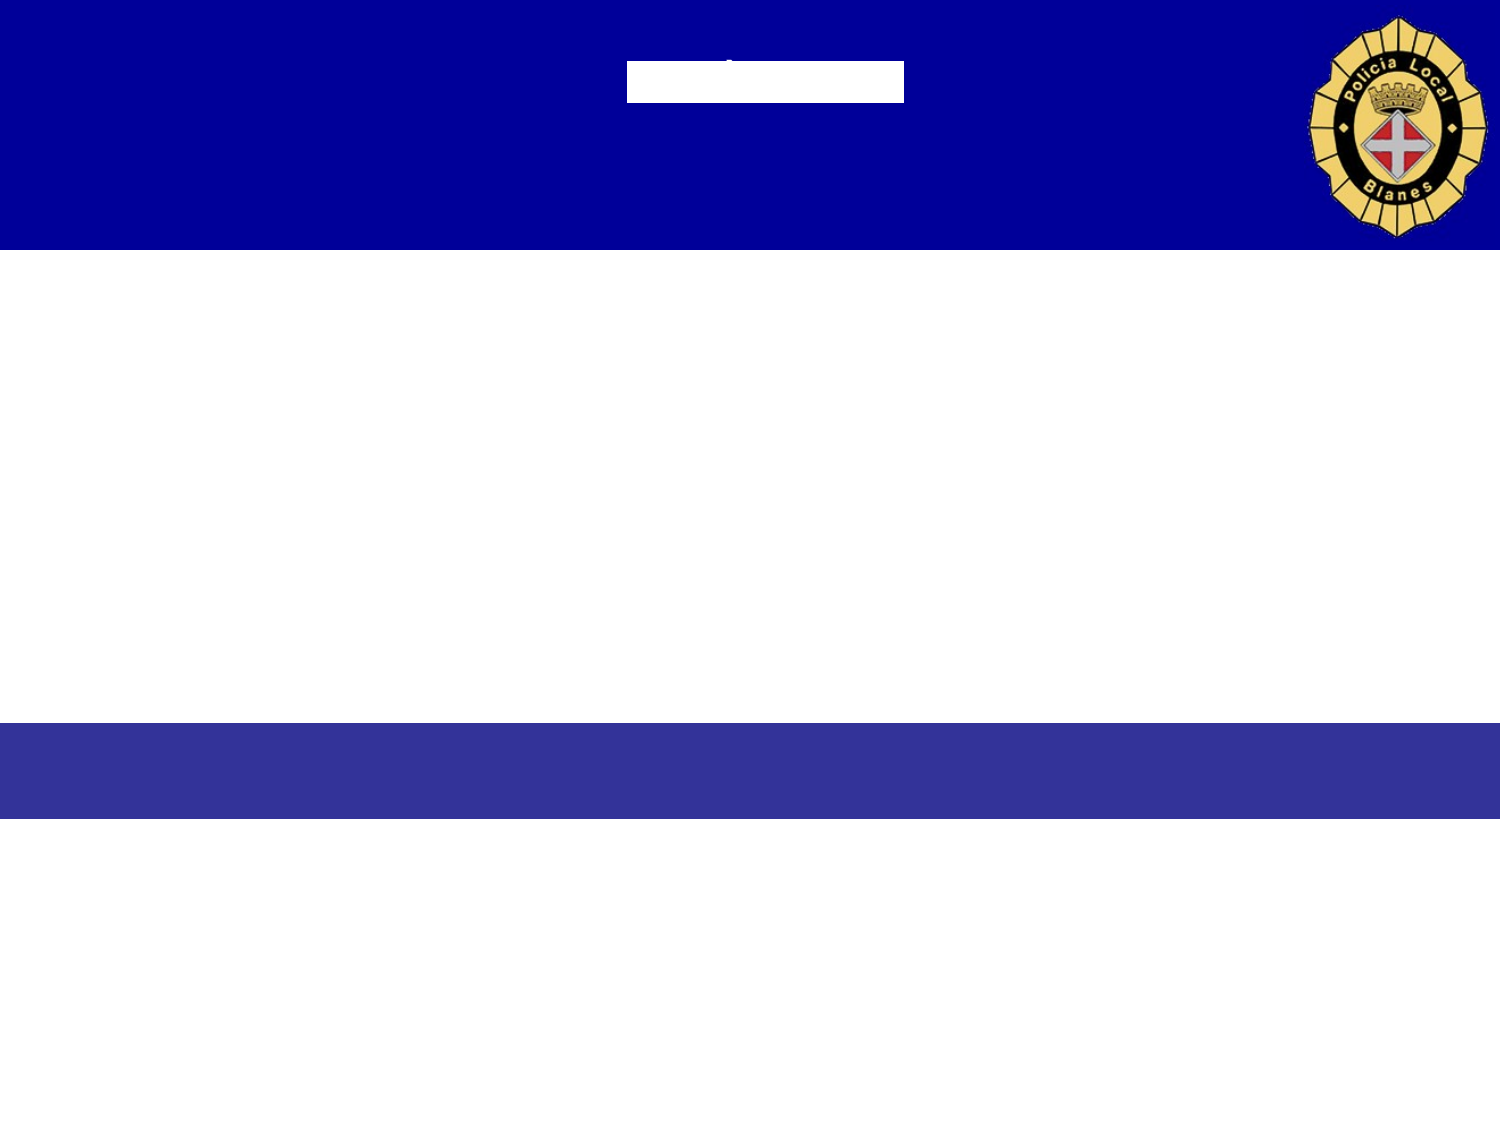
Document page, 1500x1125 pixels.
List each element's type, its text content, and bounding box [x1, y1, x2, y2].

text ACTUACIONS TRÀNSIT [374, 819, 1500, 893]
text [374, 662, 1500, 723]
